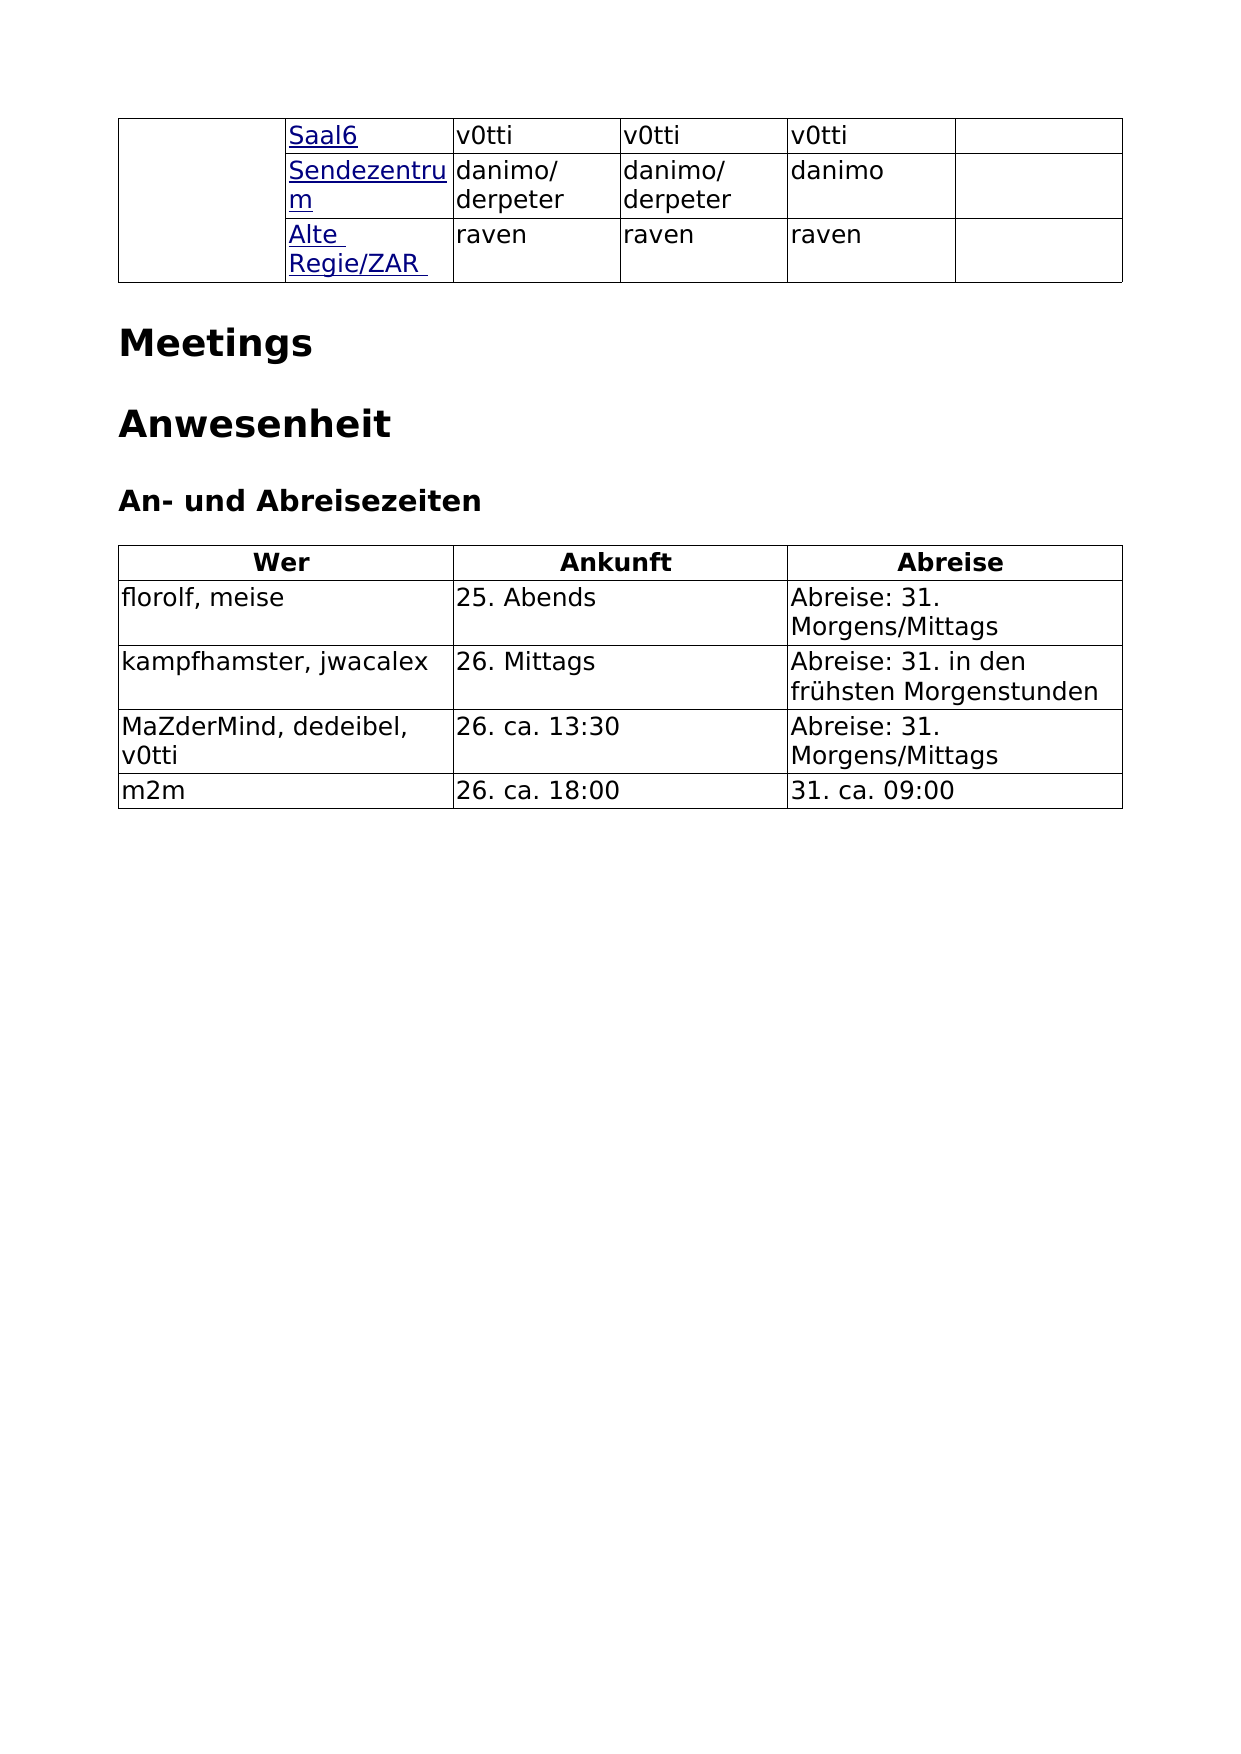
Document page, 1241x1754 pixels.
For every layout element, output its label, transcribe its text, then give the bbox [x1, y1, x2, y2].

table_cell 26. ca. 18:00 [454, 774, 787, 808]
table_cell danimo/derpeter [621, 154, 787, 217]
table_cell danimo [788, 154, 955, 217]
subtitle Meetings [118, 322, 1122, 365]
table_cell [956, 119, 1122, 153]
table_cell Saal6 [286, 119, 453, 153]
table_cell v0tti [621, 119, 787, 153]
table_cell m2m [119, 774, 453, 808]
table_cell raven [788, 219, 955, 282]
table_cell 26. Mittags [454, 646, 787, 709]
table_cell danimo/derpeter [454, 154, 620, 217]
table_cell [956, 154, 1122, 217]
table_cell Abreise: 31. Morgens/Mittags [788, 581, 1122, 644]
table_cell florolf, meise [119, 581, 453, 644]
table_header Ankunft [454, 546, 787, 580]
table_cell v0tti [454, 119, 620, 153]
table_cell [956, 219, 1122, 282]
table_cell 26. ca. 13:30 [454, 710, 787, 773]
table_cell v0tti [788, 119, 955, 153]
table_cell Sendezentrum [286, 154, 453, 217]
table_cell Abreise: 31. Morgens/Mittags [788, 710, 1122, 773]
table_cell kampfhamster, jwacalex [119, 646, 453, 709]
table_cell MaZderMind, dedeibel, v0tti [119, 710, 453, 773]
table_cell 25. Abends [454, 581, 787, 644]
table_header Abreise [788, 546, 1122, 580]
table_cell raven [621, 219, 787, 282]
subtitle An- und Abreisezeiten [118, 484, 1122, 518]
table_cell [119, 119, 285, 282]
table_cell raven [454, 219, 620, 282]
table_header Wer [119, 546, 453, 580]
table_cell Abreise: 31. in den frühsten Morgenstunden [788, 646, 1122, 709]
table_cell 31. ca. 09:00 [788, 774, 1122, 808]
subtitle Anwesenheit [118, 403, 1122, 446]
table_cell Alte Regie/ZAR [286, 219, 453, 282]
